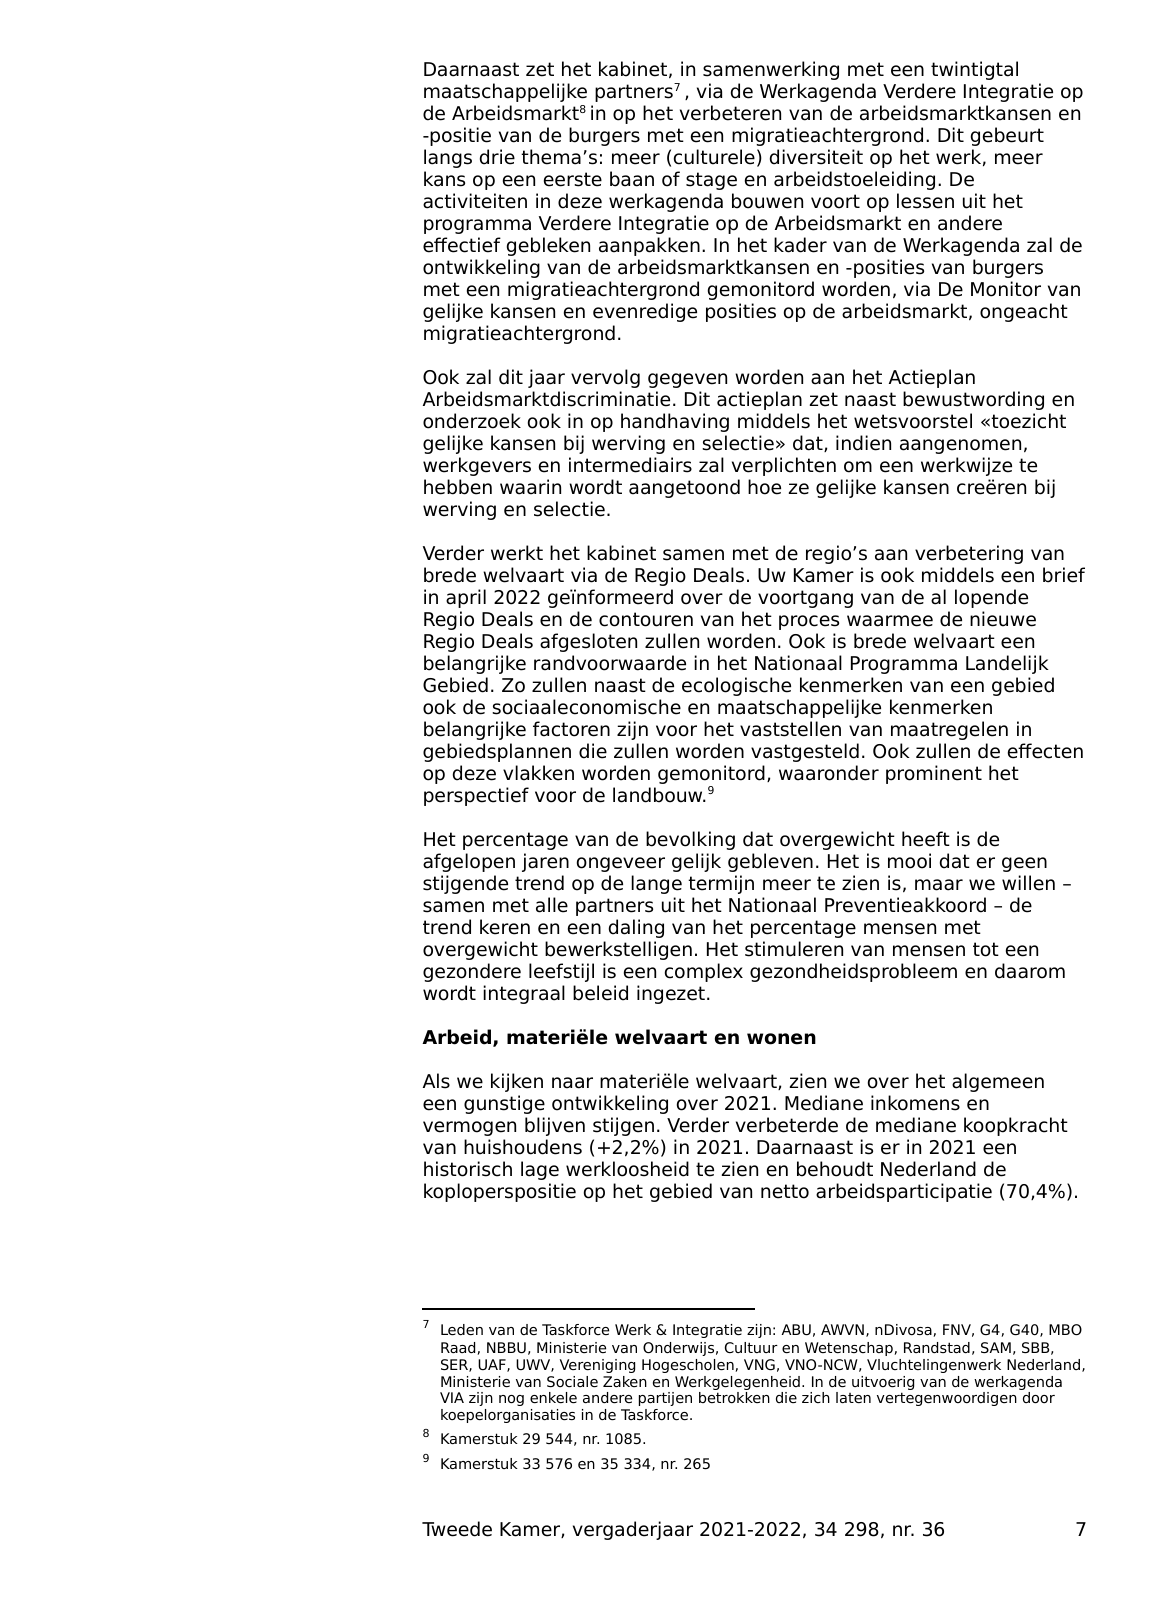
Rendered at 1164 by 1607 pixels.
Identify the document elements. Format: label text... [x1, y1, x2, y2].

text Daarnaast zet het kabinet, in samenwerking met een twintigtal maatschappelijke partners, via de Werkagenda Verdere Integratie op de Arbeidsmarktin op het verbeteren van de arbeidsmarktkansen en -positie van de burgers met een migratieachtergrond. Dit gebeurt langs drie thema’s: meer (culturele) diversiteit op het werk, meer kans op een eerste baan of stage en arbeidstoeleiding. De activiteiten in deze werkagenda bouwen voort op lessen uit het programma Verdere Integratie op de Arbeidsmarkt en andere effectief gebleken aanpakken. In het kader van de Werkagenda zal de ontwikkeling van de arbeidsmarktkansen en -posities van burgers met een migratieachtergrond gemonitord worden, via De Monitor van gelijke kansen en evenredige posities op de arbeidsmarkt, ongeacht migratieachtergrond. [422, 59, 1087, 345]
subtitle Arbeid, materiële welvaart en wonen [422, 1027, 1087, 1049]
text Kamerstuk 33 576 en 35 334, nr. 265 [422, 1452, 1087, 1474]
text Als we kijken naar materiële welvaart, zien we over het algemeen een gunstige ontwikkeling over 2021. Mediane inkomens en vermogen blijven stijgen. Verder verbeterde de mediane koopkracht van huishoudens (+2,2%) in 2021. Daarnaast is er in 2021 een historisch lage werkloosheid te zien en behoudt Nederland de koploperspositie op het gebied van netto arbeidsparticipatie (70,4%). [422, 1071, 1087, 1203]
text Kamerstuk 29 544, nr. 1085. [422, 1427, 1087, 1449]
text Ook zal dit jaar vervolg gegeven worden aan het Actieplan Arbeidsmarktdiscriminatie. Dit actieplan zet naast bewustwording en onderzoek ook in op handhaving middels het wetsvoorstel «toezicht gelijke kansen bij werving en selectie» dat, indien aangenomen, werkgevers en intermediairs zal verplichten om een werkwijze te hebben waarin wordt aangetoond hoe ze gelijke kansen creëren bij werving en selectie. [422, 367, 1087, 521]
text Leden van de Taskforce Werk & Integratie zijn: ABU, AWVN, nDivosa, FNV, G4, G40, MBO Raad, NBBU, Ministerie van Onderwijs, Cultuur en Wetenschap, Randstad, SAM, SBB, SER, UAF, UWV, Vereniging Hogescholen, VNG, VNO-NCW, Vluchtelingenwerk Nederland, Ministerie van Sociale Zaken en Werkgelegenheid. In de uitvoerig van de werkagenda VIA zijn nog enkele andere partijen betrokken die zich laten vertegenwoordigen door koepelorganisaties in de Taskforce. [422, 1318, 1087, 1424]
text Verder werkt het kabinet samen met de regio’s aan verbetering van brede welvaart via de Regio Deals. Uw Kamer is ook middels een brief in april 2022 geïnformeerd over de voortgang van de al lopende Regio Deals en de contouren van het proces waarmee de nieuwe Regio Deals afgesloten zullen worden. Ook is brede welvaart een belangrijke randvoorwaarde in het Nationaal Programma Landelijk Gebied. Zo zullen naast de ecologische kenmerken van een gebied ook de sociaaleconomische en maatschappelijke kenmerken belangrijke factoren zijn voor het vaststellen van maatregelen in gebiedsplannen die zullen worden vastgesteld. Ook zullen de effecten op deze vlakken worden gemonitord, waaronder prominent het perspectief voor de landbouw. [422, 543, 1087, 807]
text Het percentage van de bevolking dat overgewicht heeft is de afgelopen jaren ongeveer gelijk gebleven. Het is mooi dat er geen stijgende trend op de lange termijn meer te zien is, maar we willen – samen met alle partners uit het Nationaal Preventieakkoord – de trend keren en een daling van het percentage mensen met overgewicht bewerkstelligen. Het stimuleren van mensen tot een gezondere leefstijl is een complex gezondheidsprobleem en daarom wordt integraal beleid ingezet. [422, 829, 1087, 1005]
